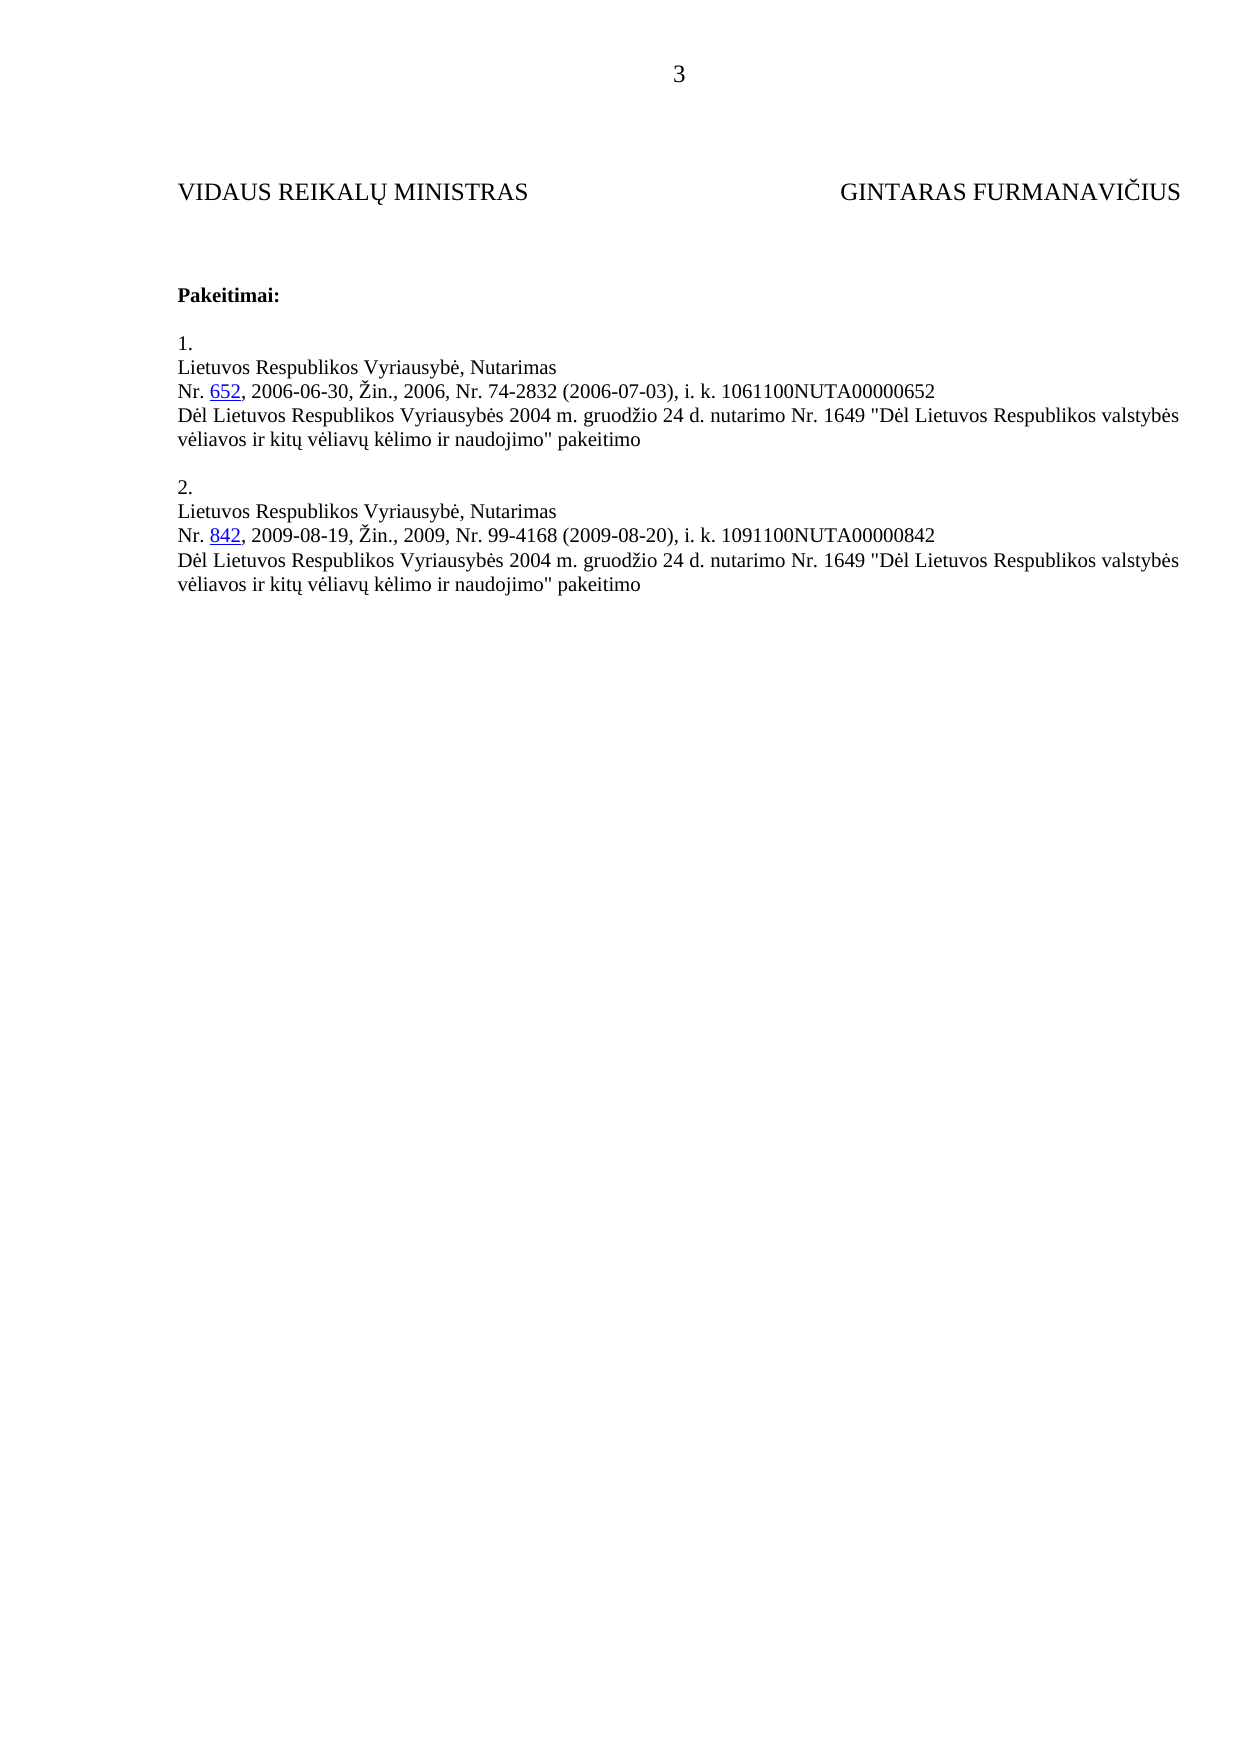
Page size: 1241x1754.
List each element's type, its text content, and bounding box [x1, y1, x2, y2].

text Dėl Lietuvos Respublikos Vyriausybės 2004 m. gruodžio 24 d. nutarimo Nr. 1649 "Dėl Lietuvos Respublikos valstybės vėliavos ir kitų vėliavų kėlimo ir naudojimo" pakeitimo [177, 547, 1181, 596]
text Nr. 652, 2006-06-30, Žin., 2006, Nr. 74-2832 (2006-07-03), i. k. 1061100NUTA00000652 [177, 379, 1181, 403]
text 2. [177, 475, 1181, 499]
text 1. [177, 331, 1181, 355]
text Dėl Lietuvos Respublikos Vyriausybės 2004 m. gruodžio 24 d. nutarimo Nr. 1649 "Dėl Lietuvos Respublikos valstybės vėliavos ir kitų vėliavų kėlimo ir naudojimo" pakeitimo [177, 403, 1181, 451]
text Lietuvos Respublikos Vyriausybė, Nutarimas [177, 499, 1181, 523]
text Nr. 842, 2009-08-19, Žin., 2009, Nr. 99-4168 (2009-08-20), i. k. 1091100NUTA00000842 [177, 523, 1181, 547]
text VIDAUS REIKALŲ MINISTRAS GINTARAS FURMANAVIČIUS [177, 177, 1181, 206]
text Lietuvos Respublikos Vyriausybė, Nutarimas [177, 355, 1181, 379]
text Pakeitimai: [177, 283, 1181, 307]
